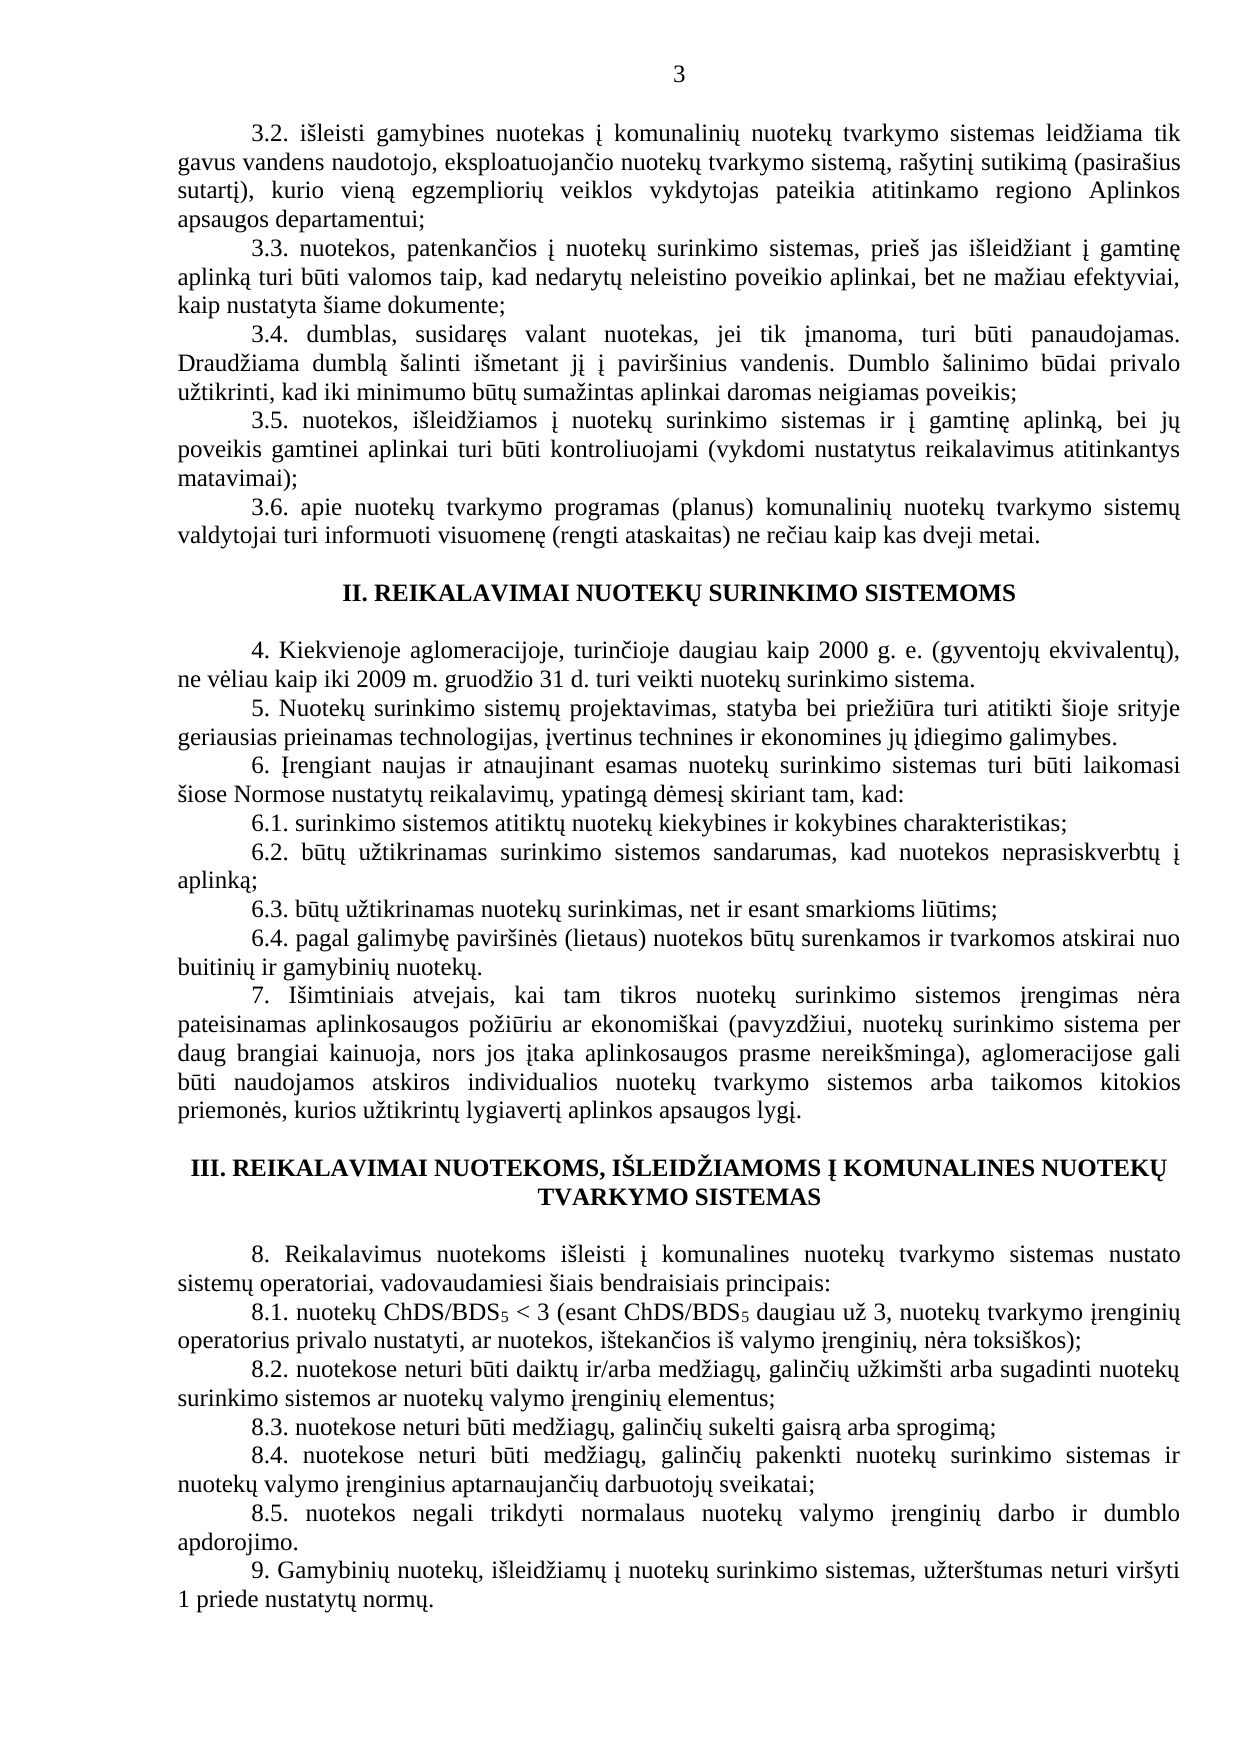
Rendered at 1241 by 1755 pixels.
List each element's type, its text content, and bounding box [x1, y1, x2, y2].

text 6. Įrengiant naujas ir atnaujinant esamas nuotekų surinkimo sistemas turi būti laikomasi šiose Normose nustatytų reikalavimų, ypatingą dėmesį skiriant tam, kad: [177, 751, 1181, 808]
text 8.3. nuotekose neturi būti medžiagų, galinčių sukelti gaisrą arba sprogimą; [177, 1412, 1181, 1441]
text 8.5. nuotekos negali trikdyti normalaus nuotekų valymo įrenginių darbo ir dumblo apdorojimo. [177, 1498, 1181, 1556]
text II. REIKALAVIMAI NUOTEKŲ SURINKIMO SISTEMOMS [177, 578, 1181, 607]
text 5. Nuotekų surinkimo sistemų projektavimas, statyba bei priežiūra turi atitikti šioje srityje geriausias prieinamas technologijas, įvertinus technines ir ekonomines jų įdiegimo galimybes. [177, 693, 1181, 751]
text 8.2. nuotekose neturi būti daiktų ir/arba medžiagų, galinčių užkimšti arba sugadinti nuotekų surinkimo sistemos ar nuotekų valymo įrenginių elementus; [177, 1354, 1181, 1412]
text 6.3. būtų užtikrinamas nuotekų surinkimas, net ir esant smarkioms liūtims; [177, 894, 1181, 923]
text 6.4. pagal galimybę paviršinės (lietaus) nuotekos būtų surenkamos ir tvarkomos atskirai nuo buitinių ir gamybinių nuotekų. [177, 923, 1181, 981]
text 8.1. nuotekų ChDS/BDS5 < 3 (esant ChDS/BDS5 daugiau už 3, nuotekų tvarkymo įrenginių operatorius privalo nustatyti, ar nuotekos, ištekančios iš valymo įrenginių, nėra toksiškos); [177, 1297, 1181, 1354]
text 4. Kiekvienoje aglomeracijoje, turinčioje daugiau kaip 2000 g. e. (gyventojų ekvivalentų), ne vėliau kaip iki 2009 m. gruodžio 31 d. turi veikti nuotekų surinkimo sistema. [177, 636, 1181, 693]
text 3.2. išleisti gamybines nuotekas į komunalinių nuotekų tvarkymo sistemas leidžiama tik gavus vandens naudotojo, eksploatuojančio nuotekų tvarkymo sistemą, rašytinį sutikimą (pasirašius sutartį), kurio vieną egzempliorių veiklos vykdytojas pateikia atitinkamo regiono Aplinkos apsaugos departamentui; [177, 118, 1181, 233]
text 3.6. apie nuotekų tvarkymo programas (planus) komunalinių nuotekų tvarkymo sistemų valdytojai turi informuoti visuomenę (rengti ataskaitas) ne rečiau kaip kas dveji metai. [177, 492, 1181, 549]
text 9. Gamybinių nuotekų, išleidžiamų į nuotekų surinkimo sistemas, užterštumas neturi viršyti 1 priede nustatytų normų. [177, 1556, 1181, 1613]
text 8. Reikalavimus nuotekoms išleisti į komunalines nuotekų tvarkymo sistemas nustato sistemų operatoriai, vadovaudamiesi šiais bendraisiais principais: [177, 1239, 1181, 1297]
text 8.4. nuotekose neturi būti medžiagų, galinčių pakenkti nuotekų surinkimo sistemas ir nuotekų valymo įrenginius aptarnaujančių darbuotojų sveikatai; [177, 1441, 1181, 1498]
text 6.1. surinkimo sistemos atitiktų nuotekų kiekybines ir kokybines charakteristikas; [177, 808, 1181, 837]
text 6.2. būtų užtikrinamas surinkimo sistemos sandarumas, kad nuotekos neprasiskverbtų į aplinką; [177, 837, 1181, 894]
text 7. Išimtiniais atvejais, kai tam tikros nuotekų surinkimo sistemos įrengimas nėra pateisinamas aplinkosaugos požiūriu ar ekonomiškai (pavyzdžiui, nuotekų surinkimo sistema per daug brangiai kainuoja, nors jos įtaka aplinkosaugos prasme nereikšminga), aglomeracijose gali būti naudojamos atskiros individualios nuotekų tvarkymo sistemos arba taikomos kitokios priemonės, kurios užtikrintų lygiavertį aplinkos apsaugos lygį. [177, 981, 1181, 1124]
text 3.5. nuotekos, išleidžiamos į nuotekų surinkimo sistemas ir į gamtinę aplinką, bei jų poveikis gamtinei aplinkai turi būti kontroliuojami (vykdomi nustatytus reikalavimus atitinkantys matavimai); [177, 406, 1181, 492]
text III. REIKALAVIMAI NUOTEKOMS, IŠLEIDŽIAMOMS Į KOMUNALINES NUOTEKŲ TVARKYMO SISTEMAS [177, 1153, 1181, 1211]
text 3.3. nuotekos, patenkančios į nuotekų surinkimo sistemas, prieš jas išleidžiant į gamtinę aplinką turi būti valomos taip, kad nedarytų neleistino poveikio aplinkai, bet ne mažiau efektyviai, kaip nustatyta šiame dokumente; [177, 233, 1181, 319]
text 3.4. dumblas, susidaręs valant nuotekas, jei tik įmanoma, turi būti panaudojamas. Draudžiama dumblą šalinti išmetant jį į paviršinius vandenis. Dumblo šalinimo būdai privalo užtikrinti, kad iki minimumo būtų sumažintas aplinkai daromas neigiamas poveikis; [177, 319, 1181, 406]
